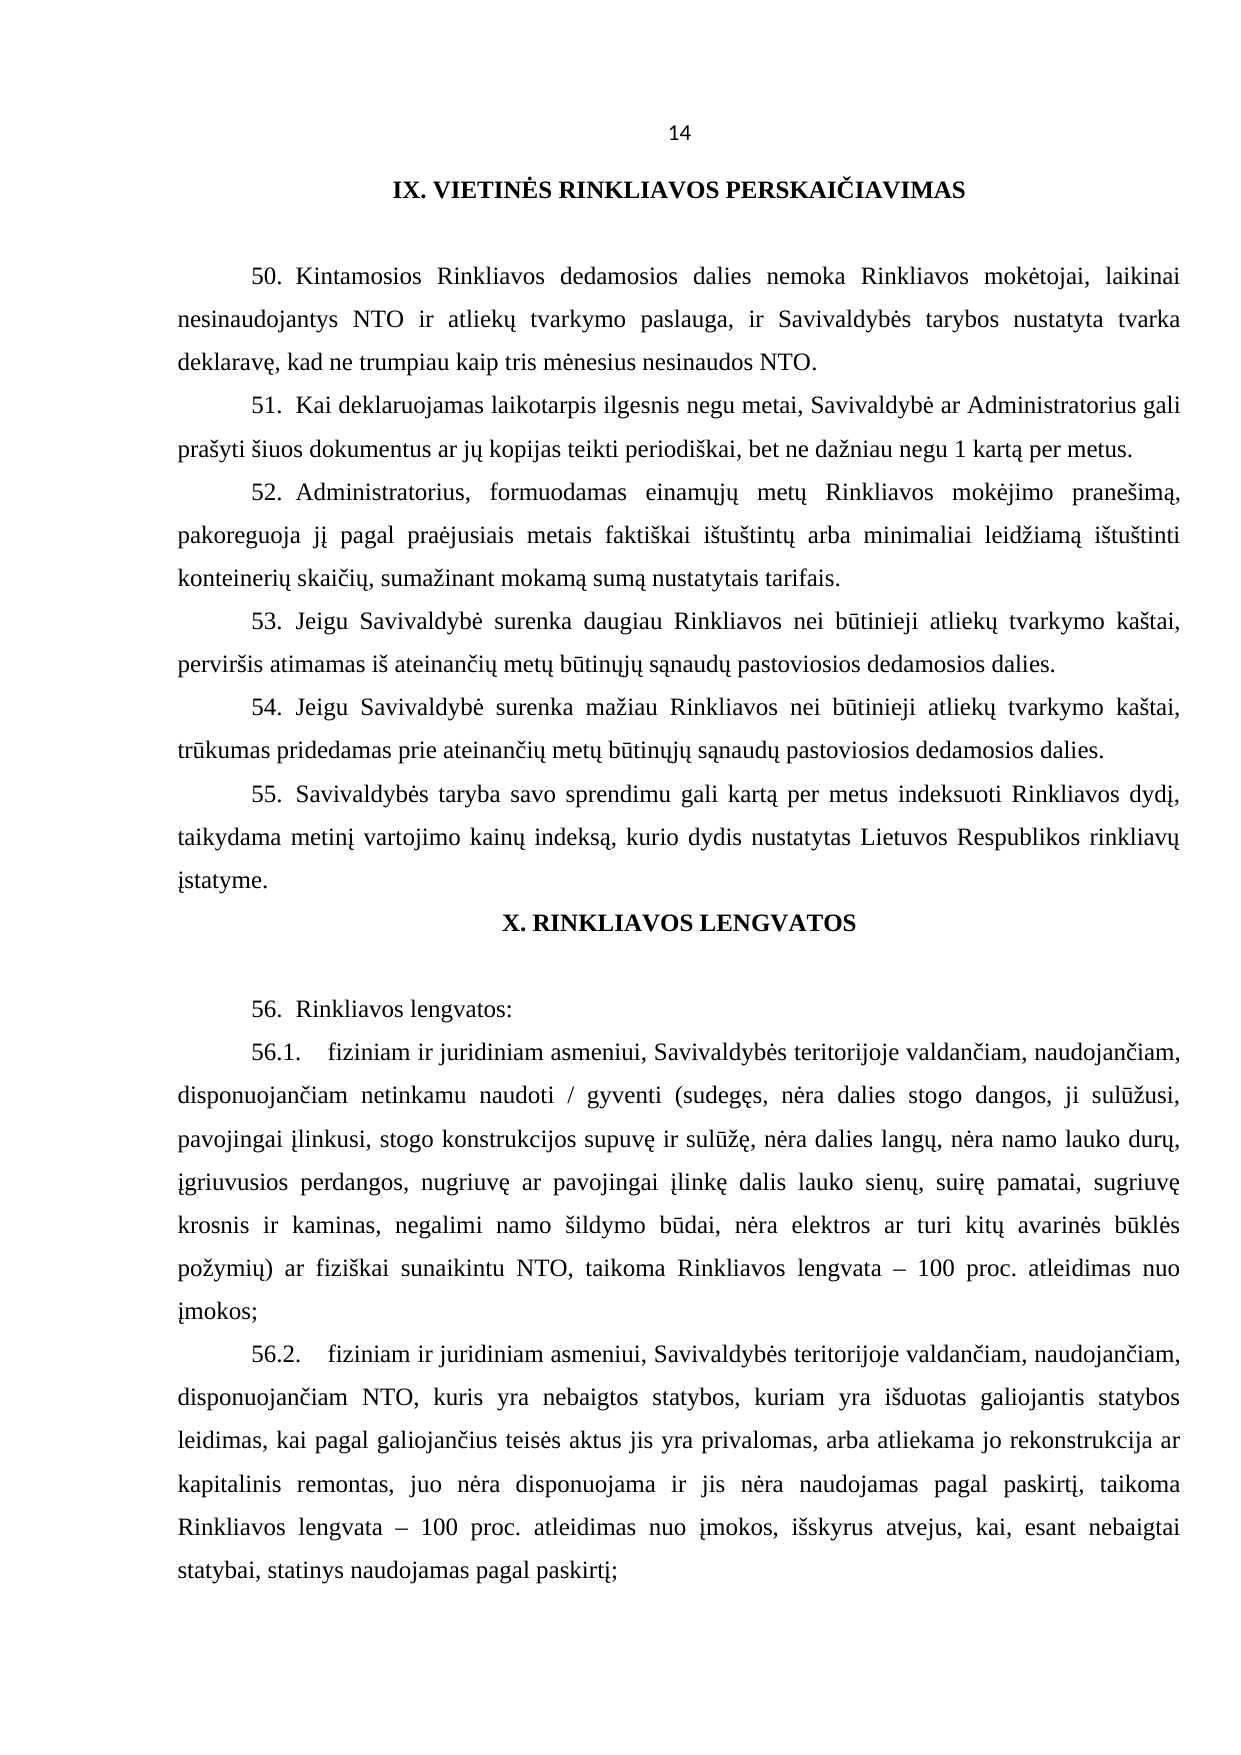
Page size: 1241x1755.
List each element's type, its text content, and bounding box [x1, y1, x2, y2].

text 54. Jeigu Savivaldybė surenka mažiau Rinkliavos nei būtinieji atliekų tvarkymo kaštai, trūkumas pridedamas prie ateinančių metų būtinųjų sąnaudų pastoviosios dedamosios dalies. [177, 692, 1181, 764]
text 56.1. fiziniam ir juridiniam asmeniui, Savivaldybės teritorijoje valdančiam, naudojančiam, disponuojančiam netinkamu naudoti / gyventi (sudegęs, nėra dalies stogo dangos, ji sulūžusi, pavojingai įlinkusi, stogo konstrukcijos supuvę ir sulūžę, nėra dalies langų, nėra namo lauko durų, įgriuvusios perdangos, nugriuvę ar pavojingai įlinkę dalis lauko sienų, suirę pamatai, sugriuvę krosnis ir kaminas, negalimi namo šildymo būdai, nėra elektros ar turi kitų avarinės būklės požymių) ar fiziškai sunaikintu NTO, taikoma Rinkliavos lengvata – 100 proc. atleidimas nuo įmokos; [177, 1037, 1181, 1325]
text 51. Kai deklaruojamas laikotarpis ilgesnis negu metai, Savivaldybė ar Administratorius gali prašyti šiuos dokumentus ar jų kopijas teikti periodiškai, bet ne dažniau negu 1 kartą per metus. [177, 391, 1181, 462]
text 56. Rinkliavos lengvatos: [177, 994, 1181, 1023]
text 52. Administratorius, formuodamas einamųjų metų Rinkliavos mokėjimo pranešimą, pakoreguoja jį pagal praėjusiais metais faktiškai ištuštintų arba minimaliai leidžiamą ištuštinti konteinerių skaičių, sumažinant mokamą sumą nustatytais tarifais. [177, 477, 1181, 592]
text 53. Jeigu Savivaldybė surenka daugiau Rinkliavos nei būtinieji atliekų tvarkymo kaštai, perviršis atimamas iš ateinančių metų būtinųjų sąnaudų pastoviosios dedamosios dalies. [177, 606, 1181, 678]
text 50. Kintamosios Rinkliavos dedamosios dalies nemoka Rinkliavos mokėtojai, laikinai nesinaudojantys NTO ir atliekų tvarkymo paslauga, ir Savivaldybės tarybos nustatyta tvarka deklaravę, kad ne trumpiau kaip tris mėnesius nesinaudos NTO. [177, 261, 1181, 376]
text 56.2. fiziniam ir juridiniam asmeniui, Savivaldybės teritorijoje valdančiam, naudojančiam, disponuojančiam NTO, kuris yra nebaigtos statybos, kuriam yra išduotas galiojantis statybos leidimas, kai pagal galiojančius teisės aktus jis yra privalomas, arba atliekama jo rekonstrukcija ar kapitalinis remontas, juo nėra disponuojama ir jis nėra naudojamas pagal paskirtį, taikoma Rinkliavos lengvata – 100 proc. atleidimas nuo įmokos, išskyrus atvejus, kai, esant nebaigtai statybai, statinys naudojamas pagal paskirtį; [177, 1339, 1181, 1584]
text 55. Savivaldybės taryba savo sprendimu gali kartą per metus indeksuoti Rinkliavos dydį, taikydama metinį vartojimo kainų indeksą, kurio dydis nustatytas Lietuvos Respublikos rinkliavų įstatyme. [177, 779, 1181, 894]
text X. RINKLIAVOS LENGVATOS [177, 908, 1181, 937]
text IX. VIETINĖS RINKLIAVOS PERSKAIČIAVIMAS [177, 175, 1181, 204]
